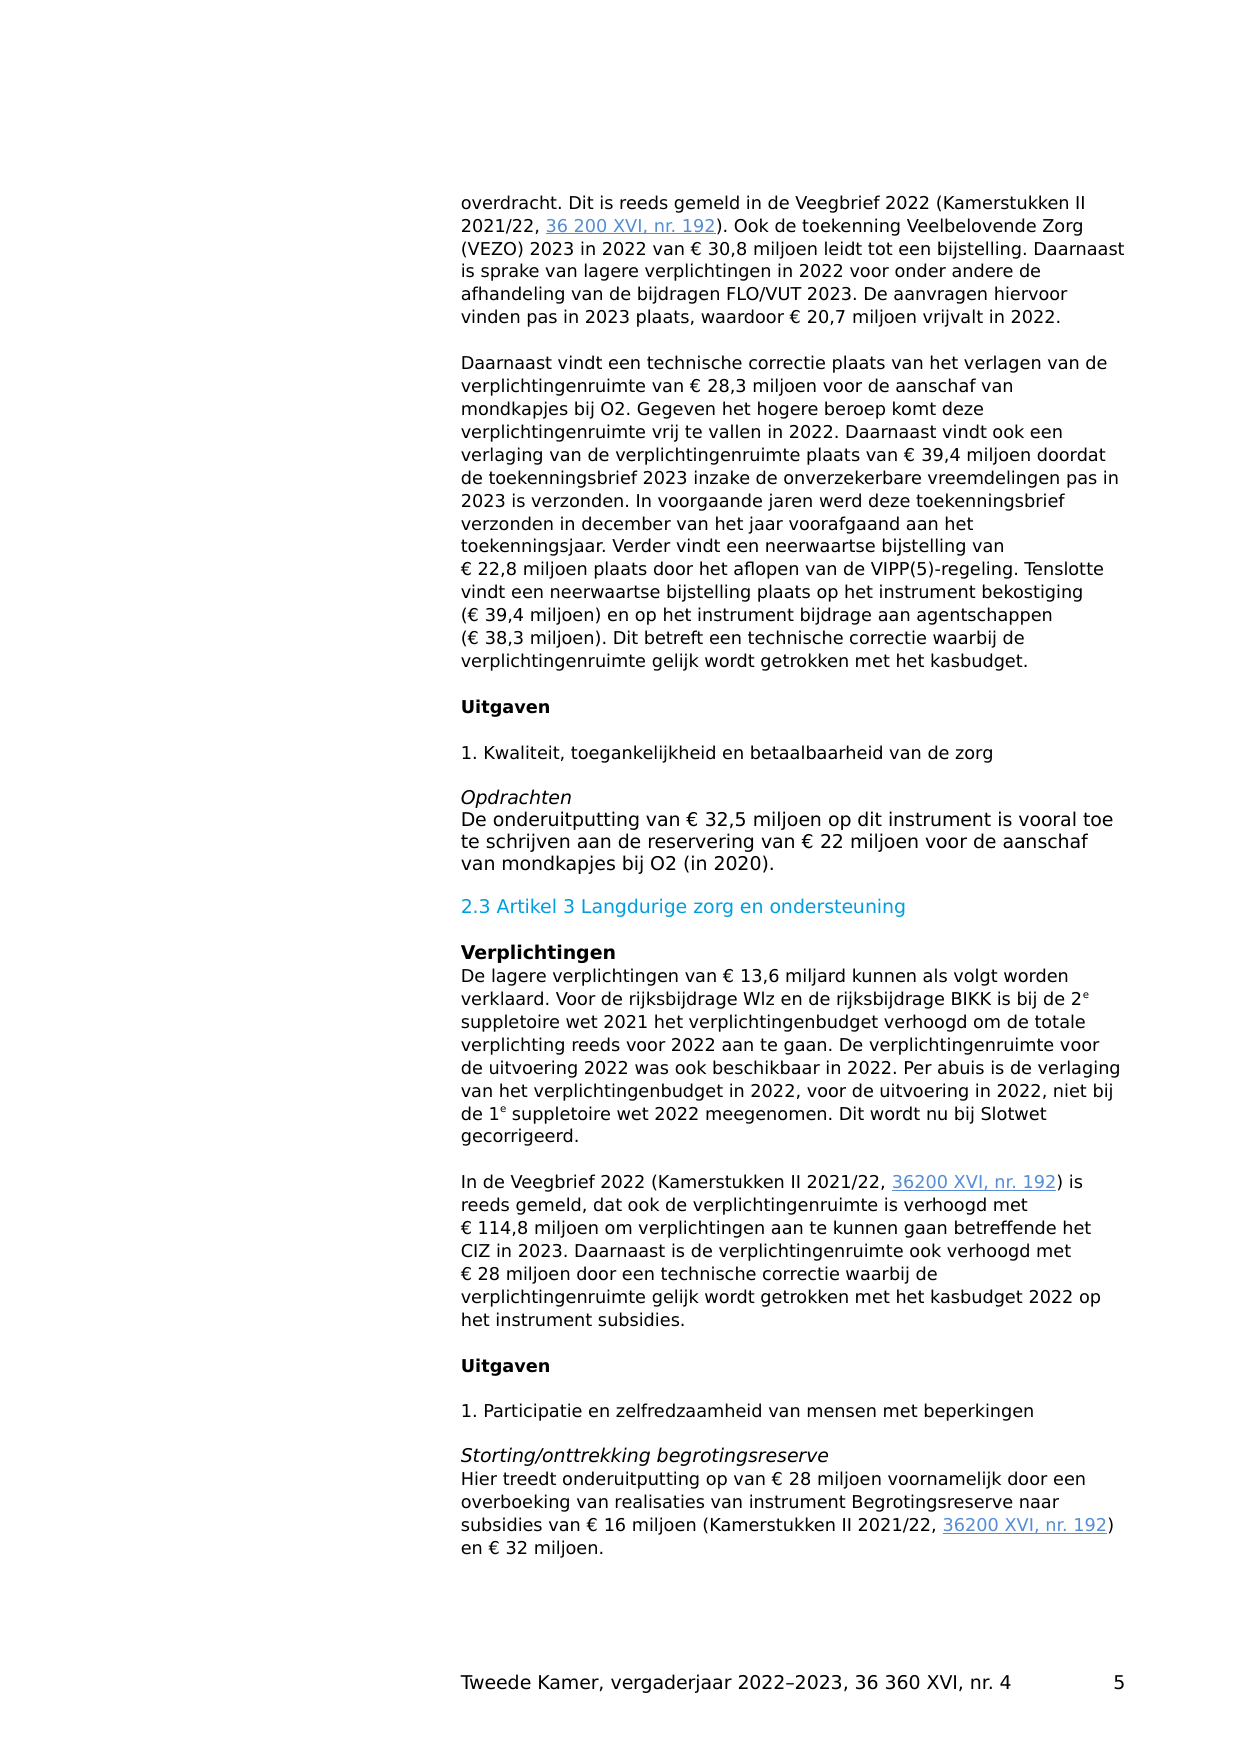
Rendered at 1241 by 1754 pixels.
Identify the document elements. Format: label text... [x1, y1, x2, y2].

text overdracht. Dit is reeds gemeld in de Veegbrief 2022 (Kamerstukken II 2021/22, 36 200 XVI, nr. 192). Ook de toekenning Veelbelovende Zorg (VEZO) 2023 in 2022 van € 30,8 miljoen leidt tot een bijstelling. Daarnaast is sprake van lagere verplichtingen in 2022 voor onder andere de afhandeling van de bijdragen FLO/VUT 2023. De aanvragen hiervoor vinden pas in 2023 plaats, waardoor € 20,7 miljoen vrijvalt in 2022. [461, 191, 1125, 328]
text 1. Kwaliteit, toegankelijkheid en betaalbaarheid van de zorg [461, 741, 1125, 764]
text Hier treedt onderuitputting op van € 28 miljoen voornamelijk door een overboeking van realisaties van instrument Begrotingsreserve naar subsidies van € 16 miljoen (Kamerstukken II 2021/22, 36200 XVI, nr. 192) en € 32 miljoen. [461, 1467, 1125, 1559]
text De onderuitputting van € 32,5 miljoen op dit instrument is vooral toe te schrijven aan de reservering van € 22 miljoen voor de aanschaf van mondkapjes bij O2 (in 2020). [461, 808, 1125, 896]
text Opdrachten [461, 787, 1125, 808]
text Daarnaast vindt een technische correctie plaats van het verlagen van de verplichtingenruimte van € 28,3 miljoen voor de aanschaf van mondkapjes bij O2. Gegeven het hogere beroep komt deze verplichtingenruimte vrij te vallen in 2022. Daarnaast vindt ook een verlaging van de verplichtingenruimte plaats van € 39,4 miljoen doordat de toekenningsbrief 2023 inzake de onverzekerbare vreemdelingen pas in 2023 is verzonden. In voorgaande jaren werd deze toekenningsbrief verzonden in december van het jaar voorafgaand aan het toekenningsjaar. Verder vindt een neerwaartse bijstelling van € 22,8 miljoen plaats door het aflopen van de VIPP(5)-regeling. Tenslotte vindt een neerwaartse bijstelling plaats op het instrument bekostiging (€ 39,4 miljoen) en op het instrument bijdrage aan agentschappen (€ 38,3 miljoen). Dit betreft een technische correctie waarbij de verplichtingenruimte gelijk wordt getrokken met het kasbudget. [461, 351, 1125, 672]
text 1. Participatie en zelfredzaamheid van mensen met beperkingen [461, 1399, 1125, 1422]
text De lagere verplichtingen van € 13,6 miljard kunnen als volgt worden verklaard. Voor de rijksbijdrage Wlz en de rijksbijdrage BIKK is bij de 2e suppletoire wet 2021 het verplichtingenbudget verhoogd om de totale verplichting reeds voor 2022 aan te gaan. De verplichtingenruimte voor de uitvoering 2022 was ook beschikbaar in 2022. Per abuis is de verlaging van het verplichtingenbudget in 2022, voor de uitvoering in 2022, niet bij de 1e suppletoire wet 2022 meegenomen. Dit wordt nu bij Slotwet gecorrigeerd. [461, 964, 1125, 1147]
text In de Veegbrief 2022 (Kamerstukken II 2021/22, 36200 XVI, nr. 192) is reeds gemeld, dat ook de verplichtingenruimte is verhoogd met € 114,8 miljoen om verplichtingen aan te kunnen gaan betreffende het CIZ in 2023. Daarnaast is de verplichtingenruimte ook verhoogd met € 28 miljoen door een technische correctie waarbij de verplichtingenruimte gelijk wordt getrokken met het kasbudget 2022 op het instrument subsidies. [461, 1170, 1125, 1331]
text Storting/onttrekking begrotingsreserve [461, 1445, 1125, 1467]
text Uitgaven [461, 1354, 1125, 1377]
title 2.3 Artikel 3 Langdurige zorg en ondersteuning [461, 896, 1125, 918]
text Verplichtingen [461, 942, 1125, 964]
text Uitgaven [461, 695, 1125, 718]
